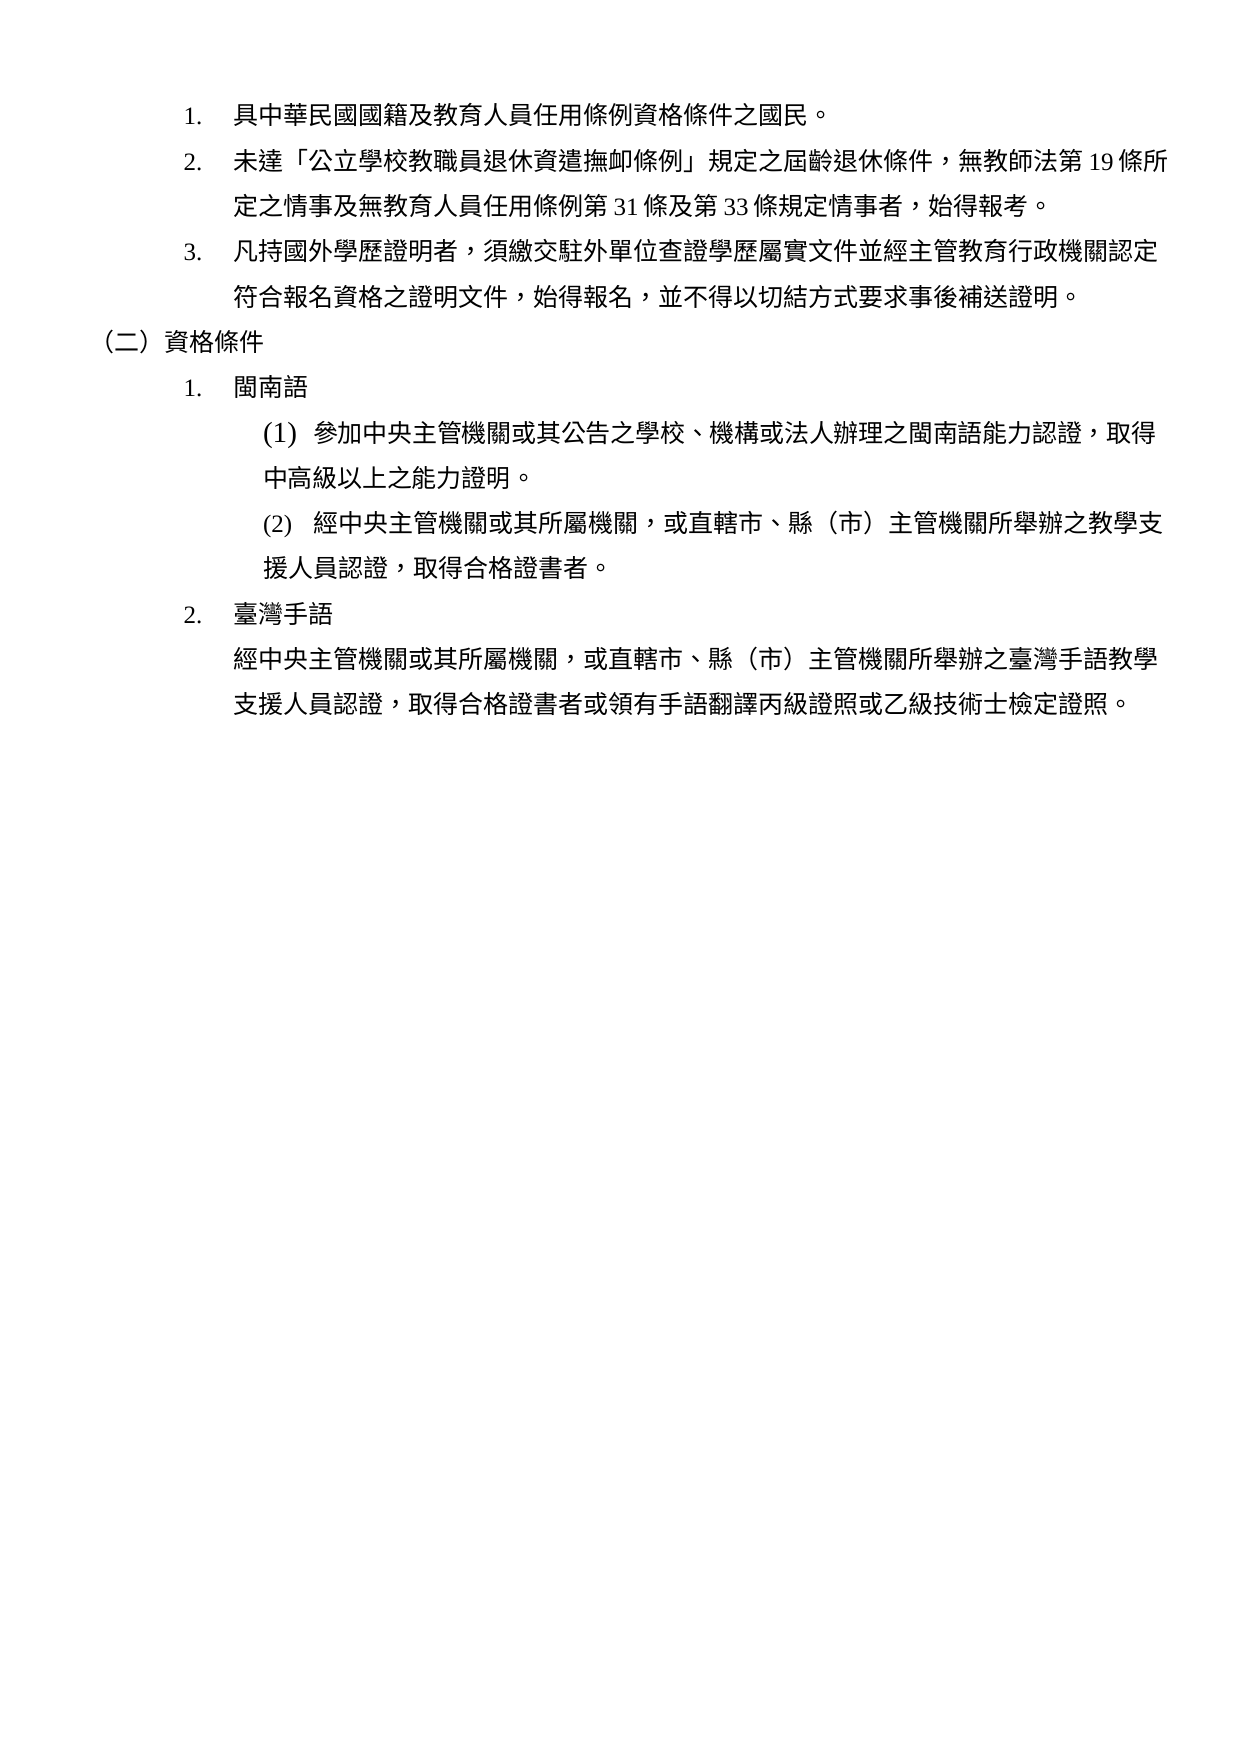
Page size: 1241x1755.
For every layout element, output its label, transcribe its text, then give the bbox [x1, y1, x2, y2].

list 具中華民國國籍及教育人員任用條例資格條件之國民。 [183, 96, 1169, 132]
list 參加中央主管機關或其公告之學校、機構或法人辦理之閩南語能力認證，取得中高級以上之能力證明。 [263, 413, 1169, 494]
list 未達「公立學校教職員退休資遣撫卹條例」規定之屆齡退休條件，無教師法第19條所定之情事及無教育人員任用條例第31條及第33條規定情事者，始得報考。 [183, 141, 1169, 223]
list 閩南語 [183, 368, 1169, 404]
text 經中央主管機關或其所屬機關，或直轄市、縣（市）主管機關所舉辦之臺灣手語教學支援人員認證，取得合格證書者或領有手語翻譯丙級證照或乙級技術士檢定證照。 [233, 639, 1169, 721]
text （二）資格條件 [71, 322, 1169, 359]
list 經中央主管機關或其所屬機關，或直轄市、縣（市）主管機關所舉辦之教學支援人員認證，取得合格證書者。 [263, 504, 1169, 585]
list 凡持國外學歷證明者，須繳交駐外單位查證學歷屬實文件並經主管教育行政機關認定符合報名資格之證明文件，始得報名，並不得以切結方式要求事後補送證明。 [183, 232, 1169, 313]
list 臺灣手語 [183, 594, 1169, 631]
